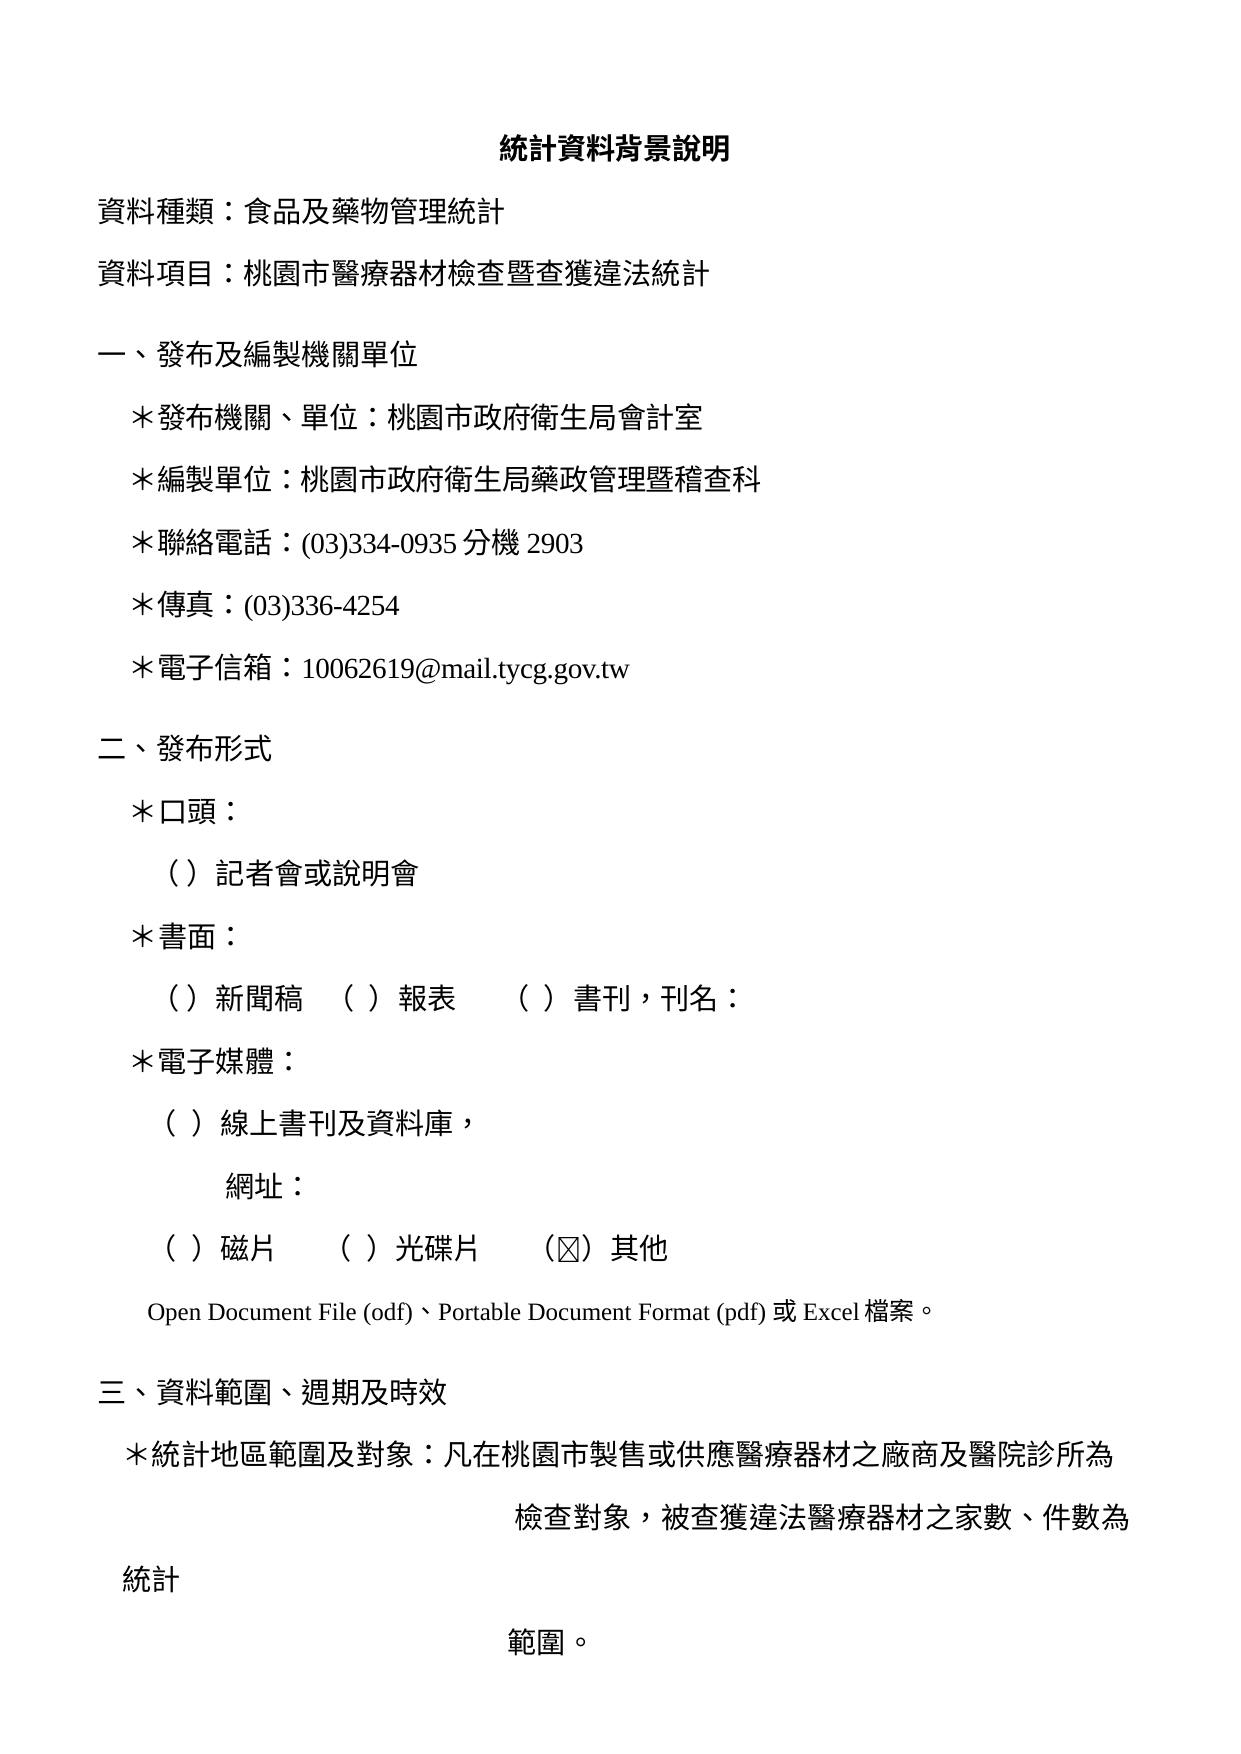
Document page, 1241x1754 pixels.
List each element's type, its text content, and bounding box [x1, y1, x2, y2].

table_header 統計資料背景說明 資料種類：食品及藥物管理統計 資料項目：桃園市醫療器材檢查暨查獲違法統計 一、發布及編製機關單位 ＊發布機關、單位：桃園市政府衛生局會計室 ＊編製單位：桃園市政府衛生局藥政管理暨稽查科 ＊聯絡電話：(03)334-0935分機2903 ＊傳真：(03)336-4254 ＊電子信箱：10062619@mail.tycg.gov.tw 二、發布形式 口頭： （ ）記者會或說明會 書面： （ ）新聞稿 （ ）報表 （ ）書刊，刊名： ＊電子媒體： （ ）線上書刊及資料庫， 網址： （ ）磁片 （ ）光碟片 （）其他 Open Document File (odf)、Portable Document Format (pdf) 或Excel檔案。 三、資料範圍、週期及時效 ＊統計地區範圍及對象：凡在桃園市製售或供應醫療器材之廠商及醫院診所為 檢查對象，被查獲違法醫療器材之家數、件數為統計 範圍。 [86, 105, 1144, 1661]
